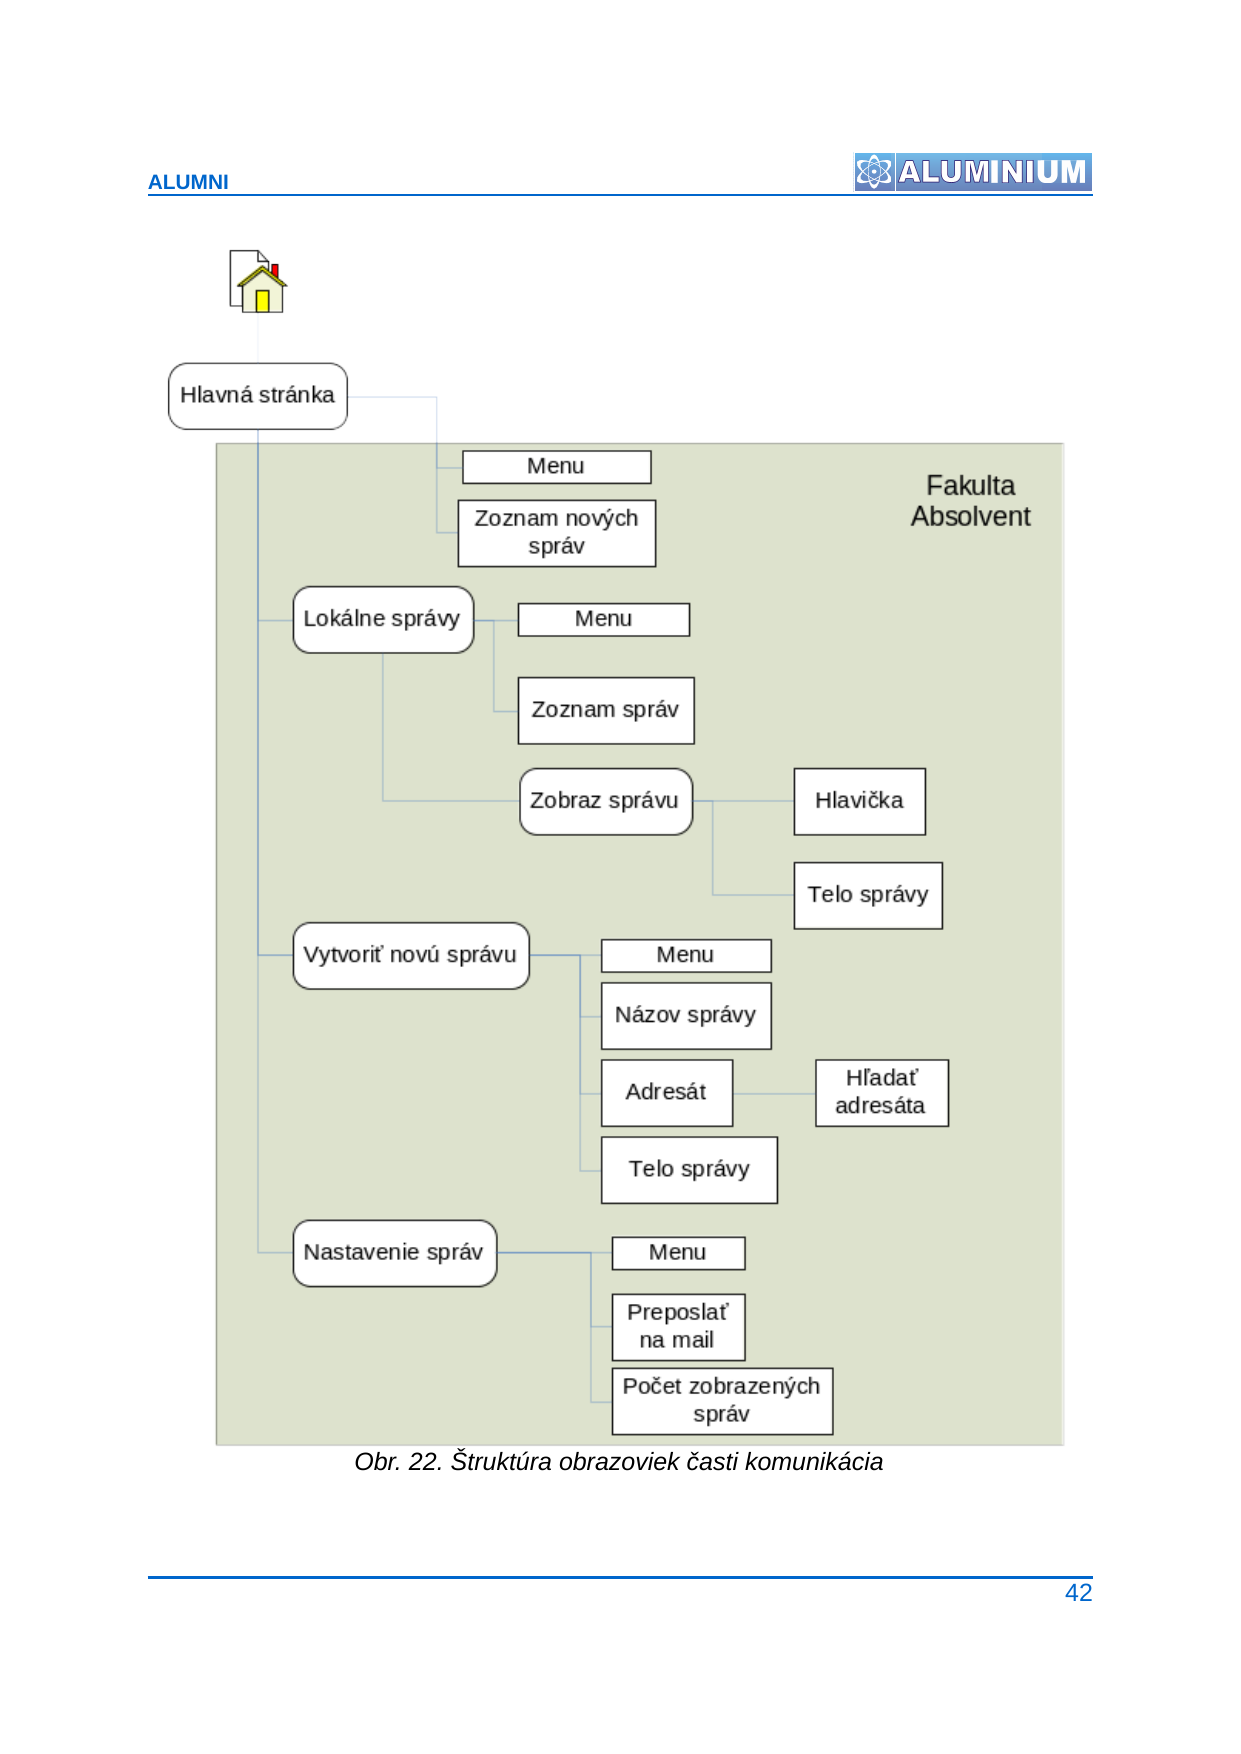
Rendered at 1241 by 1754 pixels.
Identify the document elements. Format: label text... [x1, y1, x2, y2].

text Obr. 22. Štruktúra obrazoviek časti komunikácia [165, 247, 1076, 1476]
